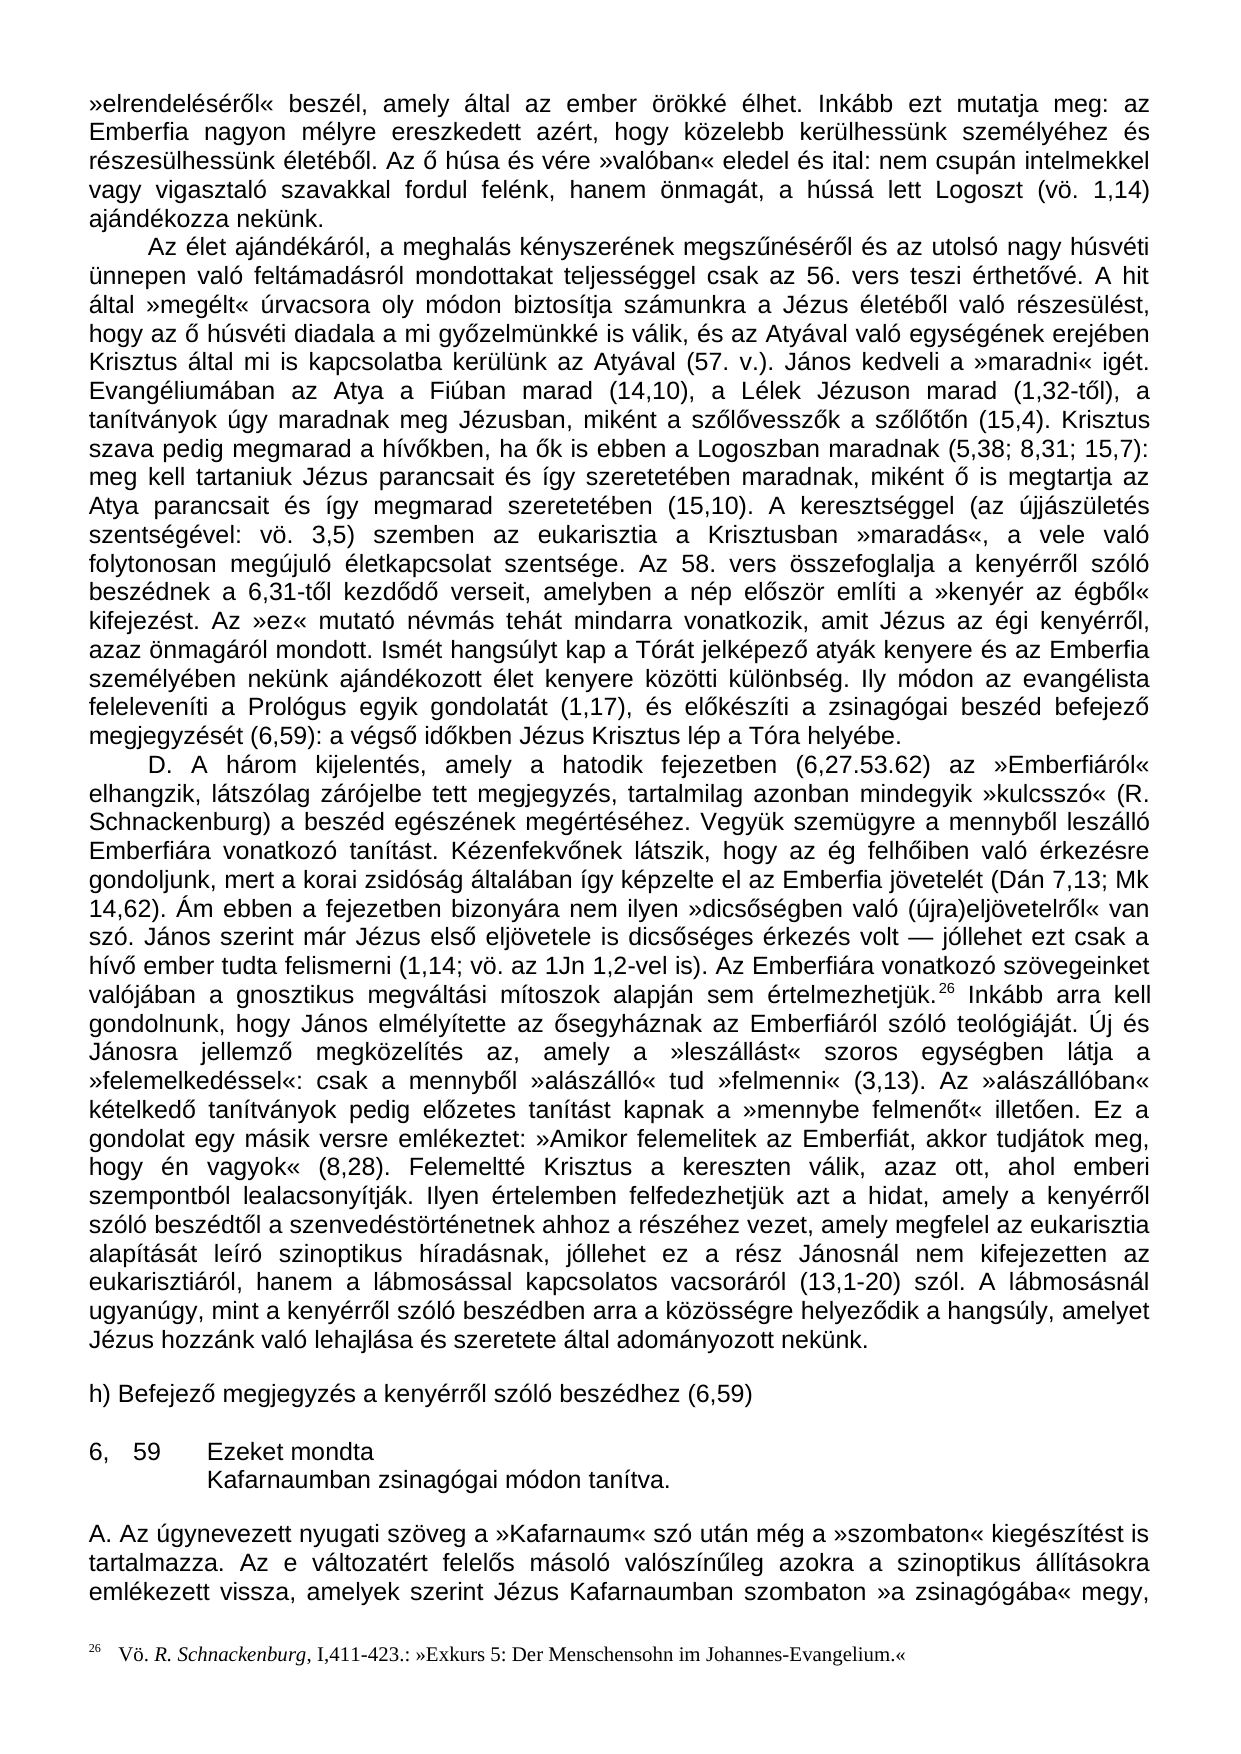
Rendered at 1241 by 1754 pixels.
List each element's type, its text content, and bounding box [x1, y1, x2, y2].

text A. Az úgynevezett nyugati szöveg a »Kafarnaum« szó után még a »szombaton« kiegészítést is tartalmazza. Az e változatért felelős másoló valószínűleg azokra a szinoptikus állításokra emlékezett vissza, amelyek szerint Jézus Kafarnaumban szombaton »a zsinagógába« megy, [88, 1519, 1152, 1606]
text Vö. R. Schnackenburg, I,411-423.: »Exkurs 5: Der Menschensohn im Johannes-Evangelium.« [88, 1641, 1152, 1665]
text Az élet ajándékáról, a meghalás kényszerének megszűnéséről és az utolsó nagy húsvéti ünnepen való feltámadásról mondottakat teljességgel csak az 56. vers teszi érthetővé. A hit által »megélt« úrvacsora oly módon biztosítja számunkra a Jézus életéből való részesülést, hogy az ő húsvéti diadala a mi győzelmünkké is válik, és az Atyával való egységének erejében Krisztus által mi is kapcsolatba kerülünk az Atyával (57. v.). János kedveli a »maradni« igét. Evangéliumában az Atya a Fiúban marad (14,10), a Lélek Jézuson marad (1,32-től), a tanítványok úgy maradnak meg Jézusban, miként a szőlővesszők a szőlőtőn (15,4). Krisztus szava pedig megmarad a hívőkben, ha ők is ebben a Logoszban maradnak (5,38; 8,31; 15,7): meg kell tartaniuk Jézus parancsait és így szeretetében maradnak, miként ő is megtartja az Atya parancsait és így megmarad szeretetében (15,10). A keresztséggel (az újjászületés szentségével: vö. 3,5) szemben az eukarisztia a Krisztusban »maradás«, a vele való folytonosan megújuló életkapcsolat szentsége. Az 58. vers összefoglalja a kenyérről szóló beszédnek a 6,31-től kezdődő verseit, amelyben a nép először említi a »kenyér az égből« kifejezést. Az »ez« mutató névmás tehát mindarra vonatkozik, amit Jézus az égi kenyérről, azaz önmagáról mondott. Ismét hangsúlyt kap a Tórát jelképező atyák kenyere és az Emberfia személyében nekünk ajándékozott élet kenyere közötti különbség. Ily módon az evangélista feleleveníti a Prológus egyik gondolatát (1,17), és előkészíti a zsinagógai beszéd befejező megjegyzését (6,59): a végső időkben Jézus Krisztus lép a Tóra helyébe. [88, 232, 1152, 750]
text D. A három kijelentés, amely a hatodik fejezetben (6,27.53.62) az »Emberfiáról« elhangzik, látszólag zárójelbe tett megjegyzés, tartalmilag azonban mindegyik »kulcsszó« (R. Schnackenburg) a beszéd egészének megértéséhez. Vegyük szemügyre a mennyből leszálló Emberfiára vonatkozó tanítást. Kézenfekvőnek látszik, hogy az ég felhőiben való érkezésre gondoljunk, mert a korai zsidóság általában így képzelte el az Emberfia jövetelét (Dán 7,13; Mk 14,62). Ám ebben a fejezetben bizonyára nem ilyen »dicsőségben való (újra)eljövetelről« van szó. János szerint már Jézus első eljövetele is dicsőséges érkezés volt — jóllehet ezt csak a hívő ember tudta felismerni (1,14; vö. az 1Jn 1,2-vel is). Az Emberfiára vonatkozó szövegeinket valójában a gnosztikus megváltási mítoszok alapján sem értelmezhetjük. Inkább arra kell gondolnunk, hogy János elmélyítette az ősegyháznak az Emberfiáról szóló teológiáját. Új és Jánosra jellemző megközelítés az, amely a »leszállást« szoros egységben látja a »felemelkedéssel«: csak a mennyből »alászálló« tud »felmenni« (3,13). Az »alászállóban« kételkedő tanítványok pedig előzetes tanítást kapnak a »mennybe felmenőt« illetően. Ez a gondolat egy másik versre emlékeztet: »Amikor felemelitek az Emberfiát, akkor tudjátok meg, hogy én vagyok« (8,28). Felemeltté Krisztus a kereszten válik, azaz ott, ahol emberi szempontból lealacsonyítják. Ilyen értelemben felfedezhetjük azt a hidat, amely a kenyérről szóló beszédtől a szenvedéstörténetnek ahhoz a részéhez vezet, amely megfelel az eukarisztia alapítását leíró szinoptikus híradásnak, jóllehet ez a rész Jánosnál nem kifejezetten az eukarisztiáról, hanem a lábmosással kapcsolatos vacsoráról (13,1-20) szól. A lábmosásnál ugyanúgy, mint a kenyérről szóló beszédben arra a közösségre helyeződik a hangsúly, amelyet Jézus hozzánk való lehajlása és szeretete által adományozott nekünk. [88, 750, 1152, 1353]
text h) Befejező megjegyzés a kenyérről szóló beszédhez (6,59) [88, 1378, 1152, 1407]
text 6, 59 Ezeket mondta Kafarnaumban zsinagógai módon tanítva. [88, 1437, 1152, 1494]
text »elrendeléséről« beszél, amely által az ember örökké élhet. Inkább ezt mutatja meg: az Emberfia nagyon mélyre ereszkedett azért, hogy közelebb kerülhessünk személyéhez és részesülhessünk életéből. Az ő húsa és vére »valóban« eledel és ital: nem csupán intelmekkel vagy vigasztaló szavakkal fordul felénk, hanem önmagát, a hússá lett Logoszt (vö. 1,14) ajándékozza nekünk. [88, 88, 1152, 232]
